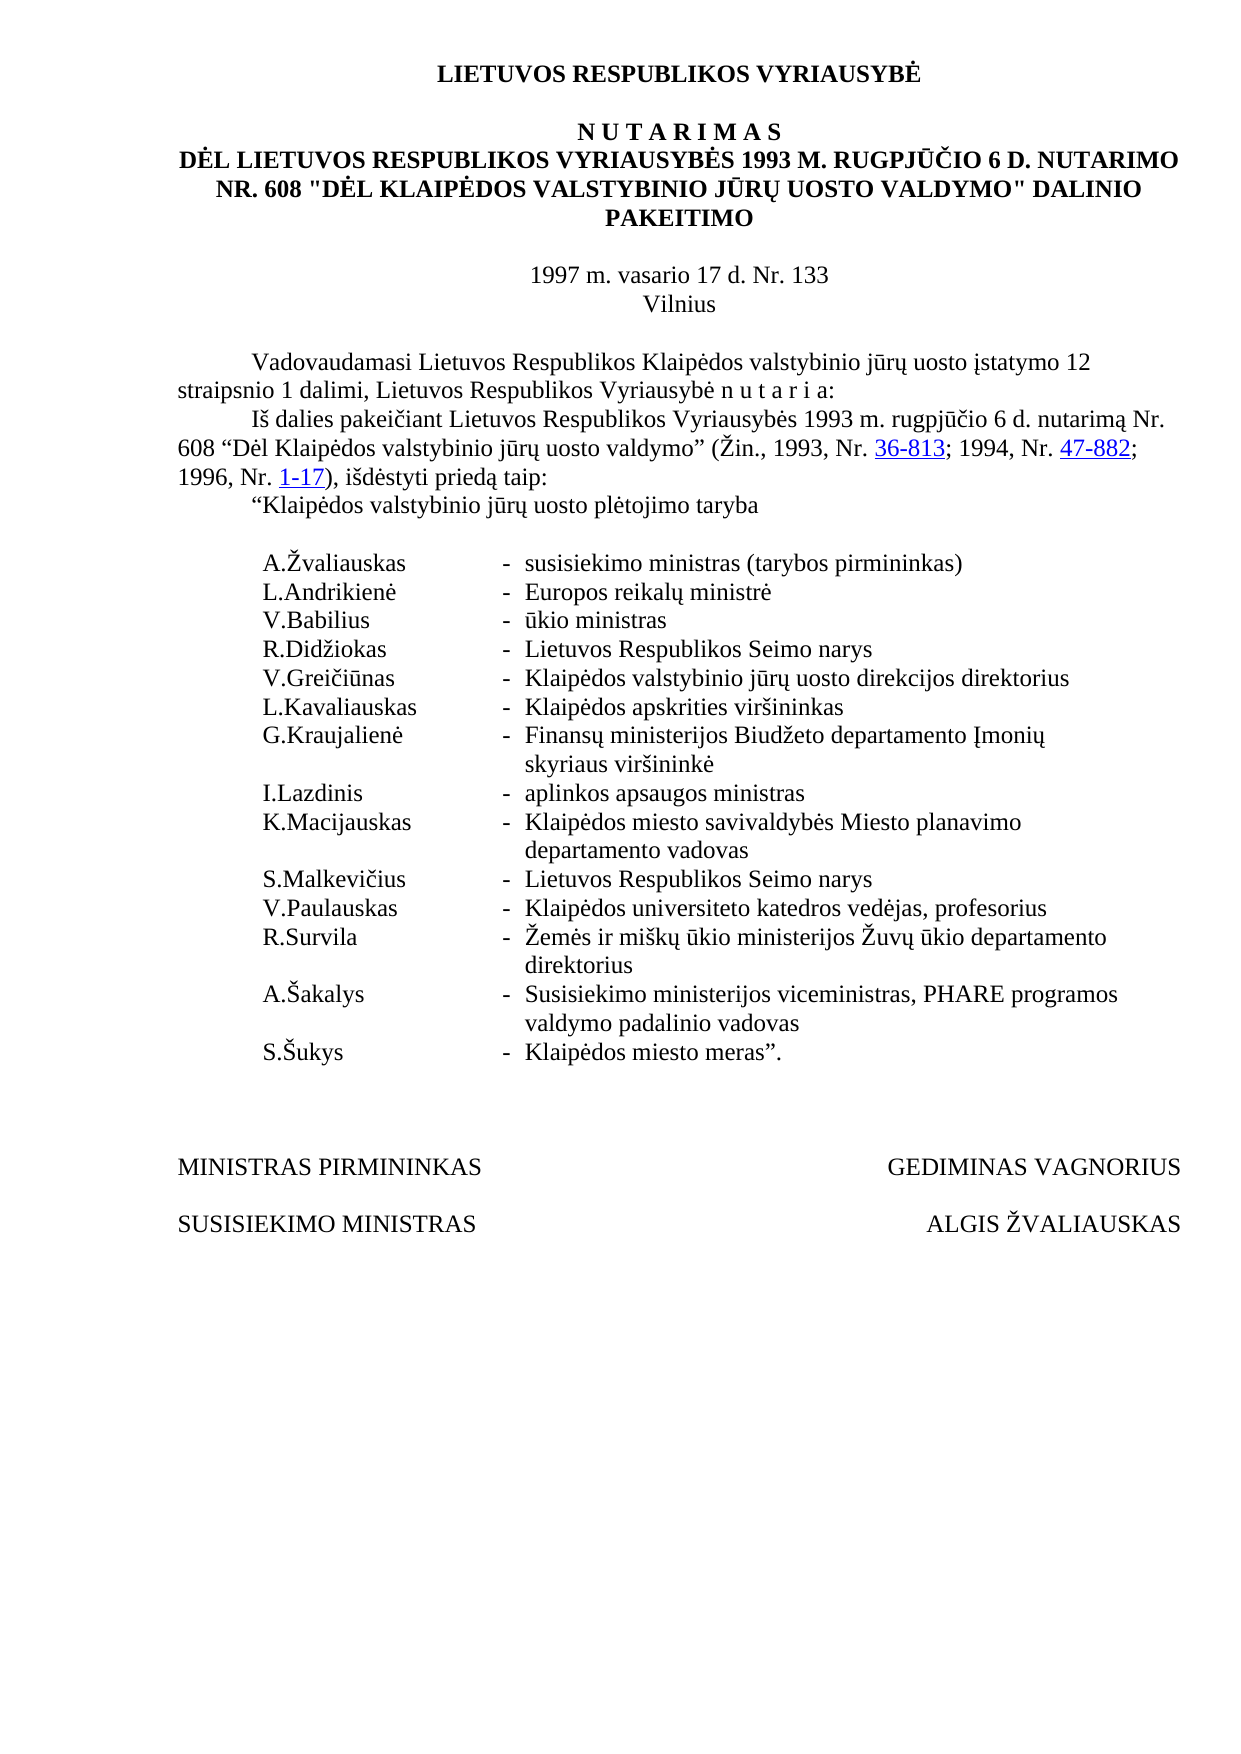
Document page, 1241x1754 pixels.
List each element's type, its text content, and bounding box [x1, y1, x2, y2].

table_cell G.Kraujalienė [177, 720, 454, 778]
table_cell Klaipėdos miesto meras”. [513, 1037, 1145, 1065]
table_cell - [454, 778, 513, 807]
table_cell Klaipėdos universiteto katedros vedėjas, profesorius [513, 893, 1145, 922]
table_cell S.Malkevičius [177, 864, 454, 893]
table_cell A.Šakalys [177, 979, 454, 1037]
table_header - [454, 548, 513, 577]
table_cell S.Šukys [177, 1037, 454, 1065]
text LIETUVOS RESPUBLIKOS VYRIAUSYBĖ [177, 59, 1181, 88]
text Vilnius [177, 289, 1181, 318]
table_cell - [454, 893, 513, 922]
table_cell - [454, 979, 513, 1037]
text 1997 m. vasario 17 d. Nr. 133 [177, 260, 1181, 289]
table_cell - [454, 577, 513, 605]
table_cell K.Macijauskas [177, 807, 454, 864]
table_cell Susisiekimo ministerijos viceministras, PHARE programos valdymo padalinio vadovas [513, 979, 1145, 1037]
table_cell Klaipėdos valstybinio jūrų uosto direkcijos direktorius [513, 663, 1145, 692]
table_cell - [454, 864, 513, 893]
table_cell L.Andrikienė [177, 577, 454, 605]
table_cell - [454, 720, 513, 778]
table_cell R.Survila [177, 922, 454, 979]
text Vadovaudamasi Lietuvos Respublikos Klaipėdos valstybinio jūrų uosto įstatymo 12 straipsnio 1 dalimi, Lietuvos Respublikos Vyriausybė nutaria: [177, 347, 1181, 404]
table_header susisiekimo ministras (tarybos pirmininkas) [513, 548, 1145, 577]
table_cell - [454, 605, 513, 634]
table_cell Klaipėdos miesto savivaldybės Miesto planavimo departamento vadovas [513, 807, 1145, 864]
table_cell ūkio ministras [513, 605, 1145, 634]
table_cell - [454, 692, 513, 720]
text “Klaipėdos valstybinio jūrų uosto plėtojimo taryba [177, 490, 1181, 519]
table_cell Lietuvos Respublikos Seimo narys [513, 864, 1145, 893]
table_cell Žemės ir miškų ūkio ministerijos Žuvų ūkio departamento direktorius [513, 922, 1145, 979]
table_cell - [454, 1037, 513, 1065]
table_cell L.Kavaliauskas [177, 692, 454, 720]
table_cell R.Didžiokas [177, 634, 454, 663]
table_cell - [454, 634, 513, 663]
table_header A.Žvaliauskas [177, 548, 454, 577]
text SUSISIEKIMO MINISTRAS ALGIS ŽVALIAUSKAS [177, 1209, 1181, 1238]
table_cell Europos reikalų ministrė [513, 577, 1145, 605]
table_cell I.Lazdinis [177, 778, 454, 807]
table_cell aplinkos apsaugos ministras [513, 778, 1145, 807]
table_cell Klaipėdos apskrities viršininkas [513, 692, 1145, 720]
table_cell - [454, 922, 513, 979]
table_cell Finansų ministerijos Biudžeto departamento Įmonių skyriaus viršininkė [513, 720, 1145, 778]
table_cell Lietuvos Respublikos Seimo narys [513, 634, 1145, 663]
text N U T A R I M A S [177, 117, 1181, 145]
text Iš dalies pakeičiant Lietuvos Respublikos Vyriausybės 1993 m. rugpjūčio 6 d. nutarimą Nr. 608 “Dėl Klaipėdos valstybinio jūrų uosto valdymo” (Žin., 1993, Nr. 36-813; 1994, Nr. 47-882; 1996, Nr. 1-17), išdėstyti priedą taip: [177, 404, 1181, 490]
table_cell V.Greičiūnas [177, 663, 454, 692]
table_cell - [454, 807, 513, 864]
table_cell V.Babilius [177, 605, 454, 634]
table_cell - [454, 663, 513, 692]
text MINISTRAS PIRMININKAS GEDIMINAS VAGNORIUS [177, 1152, 1181, 1180]
text DĖL LIETUVOS RESPUBLIKOS VYRIAUSYBĖS 1993 M. RUGPJŪČIO 6 D. NUTARIMO NR. 608 "DĖL KLAIPĖDOS VALSTYBINIO JŪRŲ UOSTO VALDYMO" DALINIO PAKEITIMO [177, 145, 1181, 232]
table_cell V.Paulauskas [177, 893, 454, 922]
